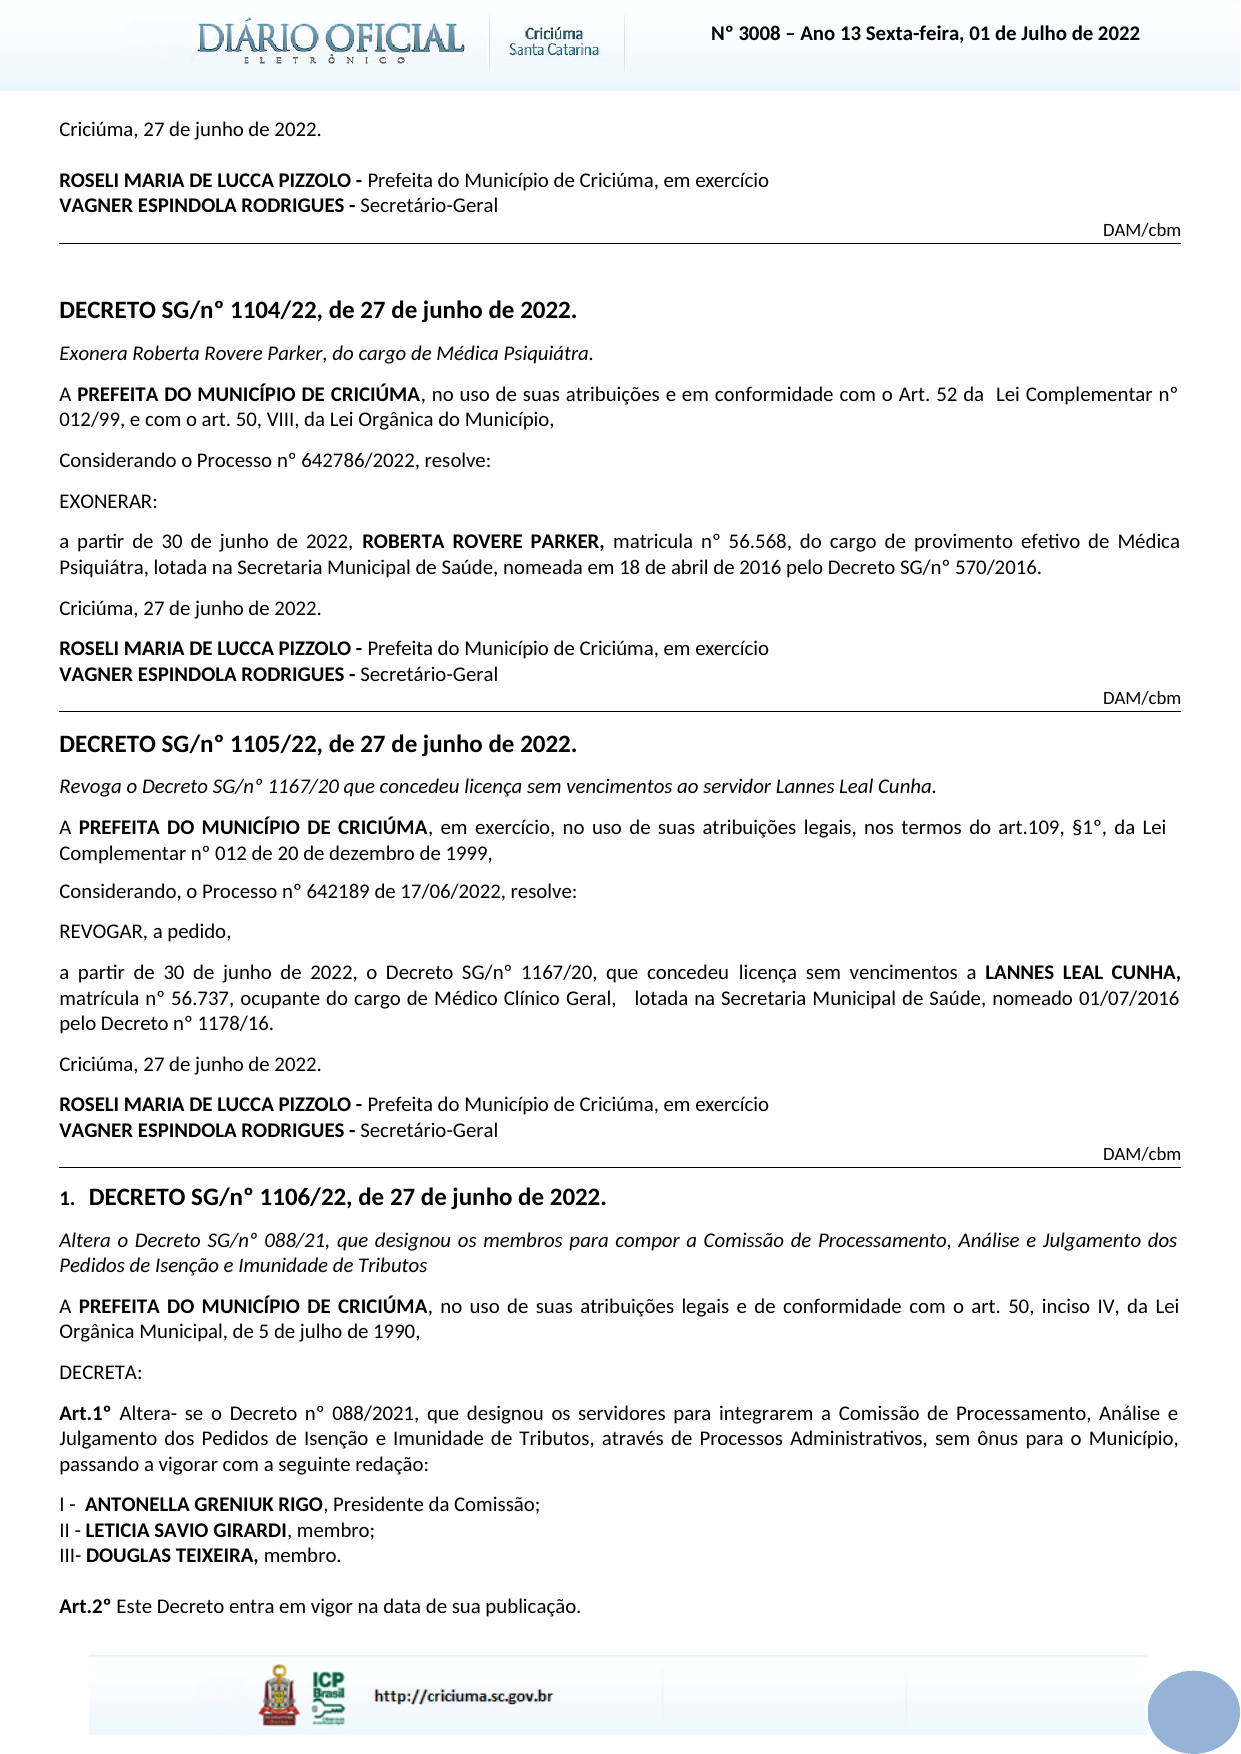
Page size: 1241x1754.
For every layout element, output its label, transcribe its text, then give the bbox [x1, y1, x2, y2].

text VAGNER ESPINDOLA RODRIGUES - Secretário-Geral [59, 1117, 1240, 1142]
text Considerando o Processo nº 642786/2022, resolve: [59, 447, 1181, 473]
text Art.1º Altera- se o Decreto nº 088/2021, que designou os servidores para integrarem a Comissão de Processamento, Análise e Julgamento dos Pedidos de Isenção e Imunidade de Tributos, através de Processos Administrativos, sem ônus para o Município, passando a vigorar com a seguinte redação: [59, 1400, 1181, 1476]
text A PREFEITA DO MUNICÍPIO DE CRICIÚMA, em exercício, no uso de suas atribuições legais, nos termos do art.109, §1º, da Lei Complementar nº 012 de 20 de dezembro de 1999, [59, 814, 1168, 865]
text ROSELI MARIA DE LUCCA PIZZOLO - Prefeita do Município de Criciúma, em exercício [59, 1092, 1181, 1117]
text Revoga o Decreto SG/nº 1167/20 que concedeu licença sem vencimentos ao servidor Lannes Leal Cunha. [59, 774, 1187, 799]
text DECRETO SG/nº 1105/22, de 27 de junho de 2022. [59, 728, 1196, 758]
text ROSELI MARIA DE LUCCA PIZZOLO - Prefeita do Município de Criciúma, em exercício [59, 636, 1181, 661]
text a partir de 30 de junho de 2022, o Decreto SG/nº 1167/20, que concedeu licença sem vencimentos a LANNES LEAL CUNHA, matrícula nº 56.737, ocupante do cargo de Médico Clínico Geral, lotada na Secretaria Municipal de Saúde, nomeado 01/07/2016 pelo Decreto nº 1178/16. [59, 959, 1181, 1036]
text A PREFEITA DO MUNICÍPIO DE CRICIÚMA, no uso de suas atribuições e em conformidade com o Art. 52 da Lei Complementar nº 012/99, e com o art. 50, VIII, da Lei Orgânica do Município, [59, 381, 1181, 432]
list DECRETO SG/nº 1104/22, de 27 de junho de 2022. [59, 294, 1181, 325]
text Art.2º Este Decreto entra em vigor na data de sua publicação. [59, 1593, 1181, 1619]
text DECRETO SG/nº 1106/22, de 27 de junho de 2022. [59, 1181, 1181, 1212]
text VAGNER ESPINDOLA RODRIGUES - Secretário-Geral [59, 192, 1240, 218]
text VAGNER ESPINDOLA RODRIGUES - Secretário-Geral [59, 661, 1181, 686]
text DAM/cbm [59, 1142, 1181, 1167]
text Altera o Decreto SG/nº 088/21, que designou os membros para compor a Comissão de Processamento, Análise e Julgamento dos Pedidos de Isenção e Imunidade de Tributos [59, 1227, 1181, 1278]
text II - LETICIA SAVIO GIRARDI, membro; [59, 1517, 1181, 1542]
text DAM/cbm [59, 686, 1181, 711]
text A PREFEITA DO MUNICÍPIO DE CRICIÚMA, no uso de suas atribuições legais e de conformidade com o art. 50, inciso IV, da Lei Orgânica Municipal, de 5 de julho de 1990, [59, 1293, 1181, 1344]
text REVOGAR, a pedido, [59, 919, 1181, 944]
text Exonera Roberta Rovere Parker, do cargo de Médica Psiquiátra. [59, 340, 1181, 366]
text a partir de 30 de junho de 2022, ROBERTA ROVERE PARKER, matricula nº 56.568, do cargo de provimento efetivo de Médica Psiquiátra, lotada na Secretaria Municipal de Saúde, nomeada em 18 de abril de 2016 pelo Decreto SG/nº 570/2016. [59, 529, 1181, 579]
text DAM/cbm [59, 218, 1181, 243]
text III- DOUGLAS TEIXEIRA, membro. [59, 1542, 1181, 1568]
text DECRETA: [59, 1359, 1181, 1385]
text EXONERAR: [59, 488, 1181, 513]
text Considerando, o Processo nº 642189 de 17/06/2022, resolve: [59, 878, 1168, 903]
text ROSELI MARIA DE LUCCA PIZZOLO - Prefeita do Município de Criciúma, em exercício [59, 167, 1181, 192]
text I - ANTONELLA GRENIUK RIGO, Presidente da Comissão; [59, 1492, 1181, 1517]
text Criciúma, 27 de junho de 2022. [59, 116, 1181, 141]
text Criciúma, 27 de junho de 2022. [59, 595, 1181, 620]
text Criciúma, 27 de junho de 2022. [59, 1051, 1181, 1076]
